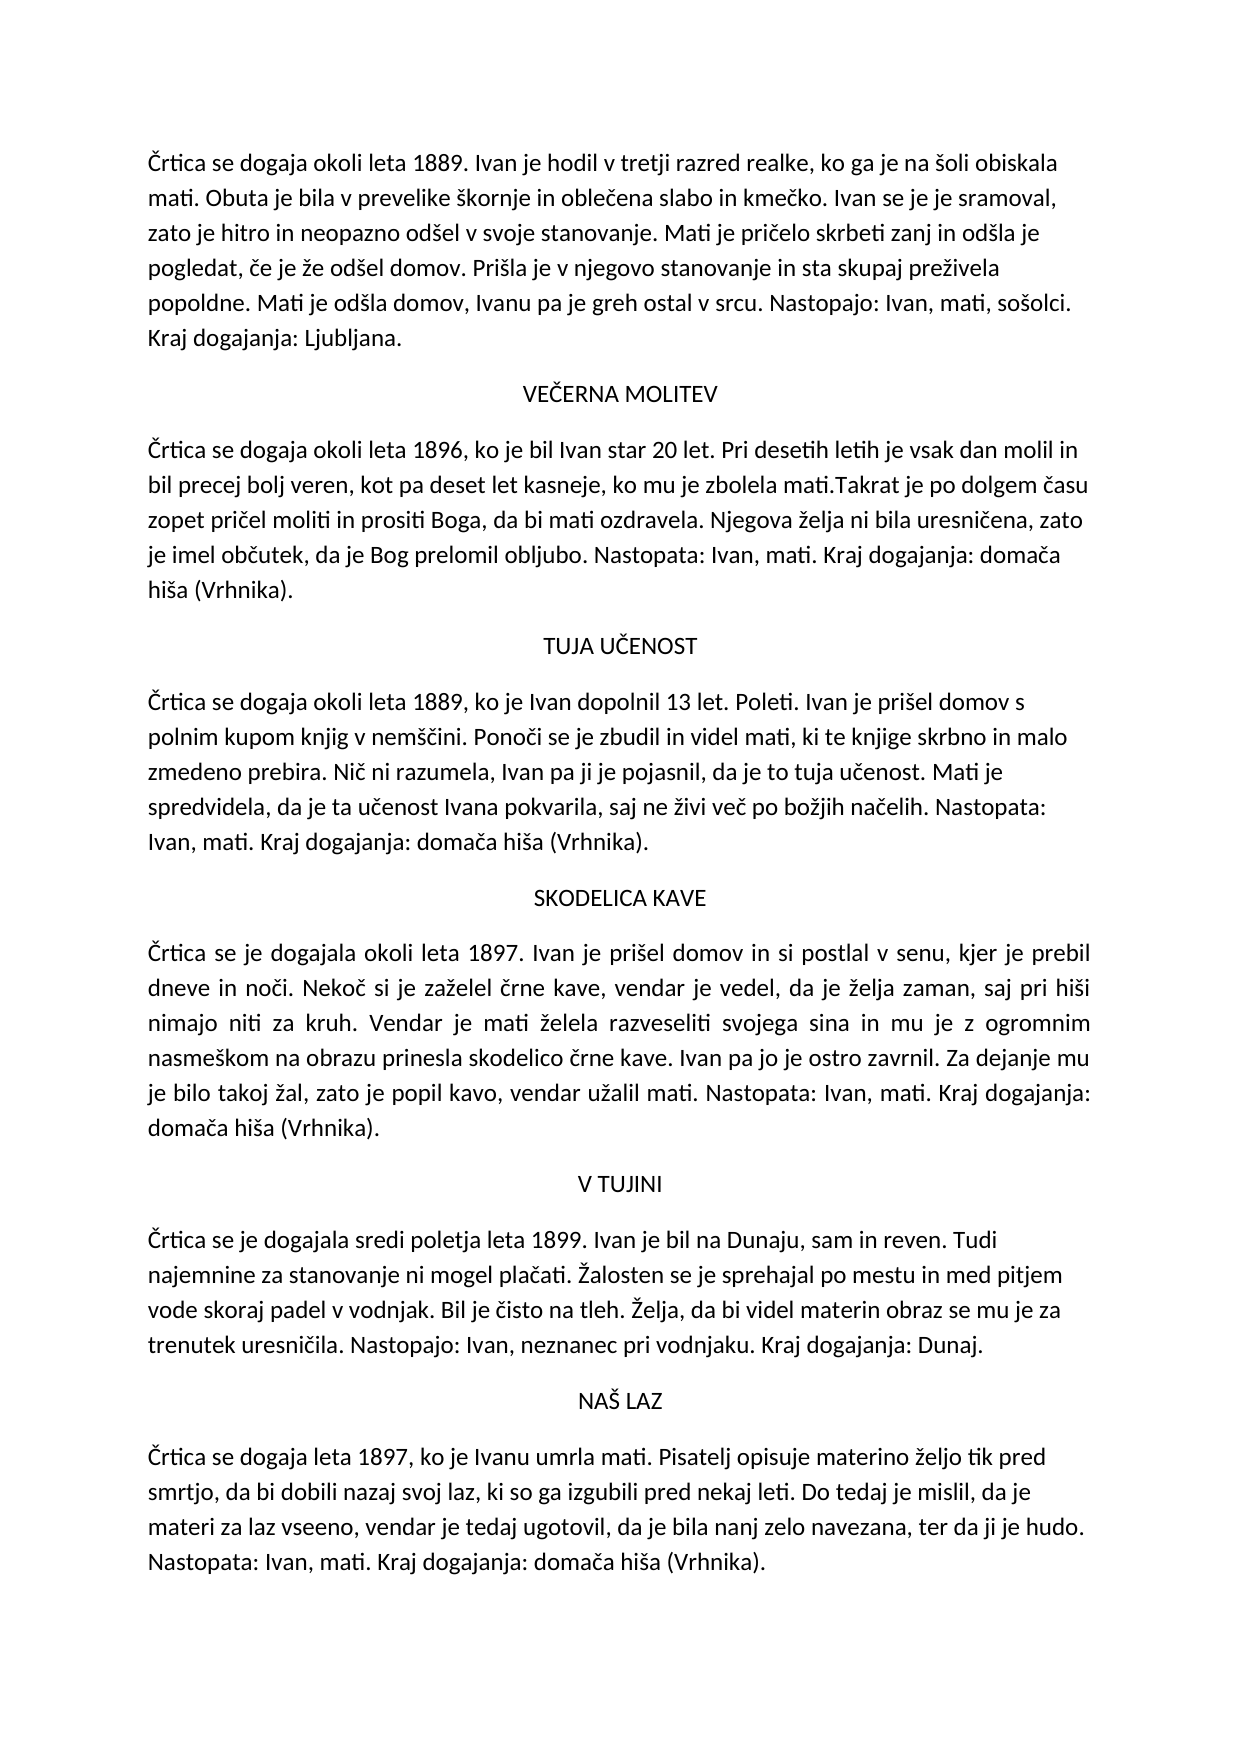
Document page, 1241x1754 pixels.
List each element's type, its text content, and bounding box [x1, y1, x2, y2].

text SKODELICA KAVE [148, 882, 1093, 912]
text Črtica se je dogajala okoli leta 1897. Ivan je prišel domov in si postlal v senu, kjer je prebil dneve in noči. Nekoč si je zaželel črne kave, vendar je vedel, da je želja zaman, saj pri hiši nimajo niti za kruh. Vendar je mati želela razveseliti svojega sina in mu je z ogromnim nasmeškom na obrazu prinesla skodelico črne kave. Ivan pa jo je ostro zavrnil. Za dejanje mu je bilo takoj žal, zato je popil kavo, vendar užalil mati. Nastopata: Ivan, mati. Kraj dogajanja: domača hiša (Vrhnika). [148, 938, 1093, 1143]
text Črtica se je dogajala sredi poletja leta 1899. Ivan je bil na Dunaju, sam in reven. Tudi najemnine za stanovanje ni mogel plačati. Žalosten se je sprehajal po mestu in med pitjem vode skoraj padel v vodnjak. Bil je čisto na tleh. Želja, da bi videl materin obraz se mu je za trenutek uresničila. Nastopajo: Ivan, neznanec pri vodnjaku. Kraj dogajanja: Dunaj. [148, 1224, 1093, 1360]
text Črtica se dogaja leta 1897, ko je Ivanu umrla mati. Pisatelj opisuje materino željo tik pred smrtjo, da bi dobili nazaj svoj laz, ki so ga izgubili pred nekaj leti. Do tedaj je mislil, da je materi za laz vseeno, vendar je tedaj ugotovil, da je bila nanj zelo navezana, ter da ji je hudo. Nastopata: Ivan, mati. Kraj dogajanja: domača hiša (Vrhnika). [148, 1441, 1093, 1576]
text Črtica se dogaja okoli leta 1889, ko je Ivan dopolnil 13 let. Poleti. Ivan je prišel domov s polnim kupom knjig v nemščini. Ponoči se je zbudil in videl mati, ki te knjige skrbno in malo zmedeno prebira. Nič ni razumela, Ivan pa ji je pojasnil, da je to tuja učenost. Mati je spredvidela, da je ta učenost Ivana pokvarila, saj ne živi več po božjih načelih. Nastopata: Ivan, mati. Kraj dogajanja: domača hiša (Vrhnika). [148, 686, 1093, 856]
text V TUJINI [148, 1168, 1093, 1199]
text Črtica se dogaja okoli leta 1896, ko je bil Ivan star 20 let. Pri desetih letih je vsak dan molil in bil precej bolj veren, kot pa deset let kasneje, ko mu je zbolela mati.Takrat je po dolgem času zopet pričel moliti in prositi Boga, da bi mati ozdravela. Njegova želja ni bila uresničena, zato je imel občutek, da je Bog prelomil obljubo. Nastopata: Ivan, mati. Kraj dogajanja: domača hiša (Vrhnika). [148, 434, 1093, 605]
text TUJA UČENOST [148, 630, 1093, 661]
text NAŠ LAZ [148, 1385, 1093, 1416]
text VEČERNA MOLITEV [148, 378, 1093, 409]
text Črtica se dogaja okoli leta 1889. Ivan je hodil v tretji razred realke, ko ga je na šoli obiskala mati. Obuta je bila v prevelike škornje in oblečena slabo in kmečko. Ivan se je je sramoval, zato je hitro in neopazno odšel v svoje stanovanje. Mati je pričelo skrbeti zanj in odšla je pogledat, če je že odšel domov. Prišla je v njegovo stanovanje in sta skupaj preživela popoldne. Mati je odšla domov, Ivanu pa je greh ostal v srcu. Nastopajo: Ivan, mati, sošolci. Kraj dogajanja: Ljubljana. [148, 148, 1093, 353]
